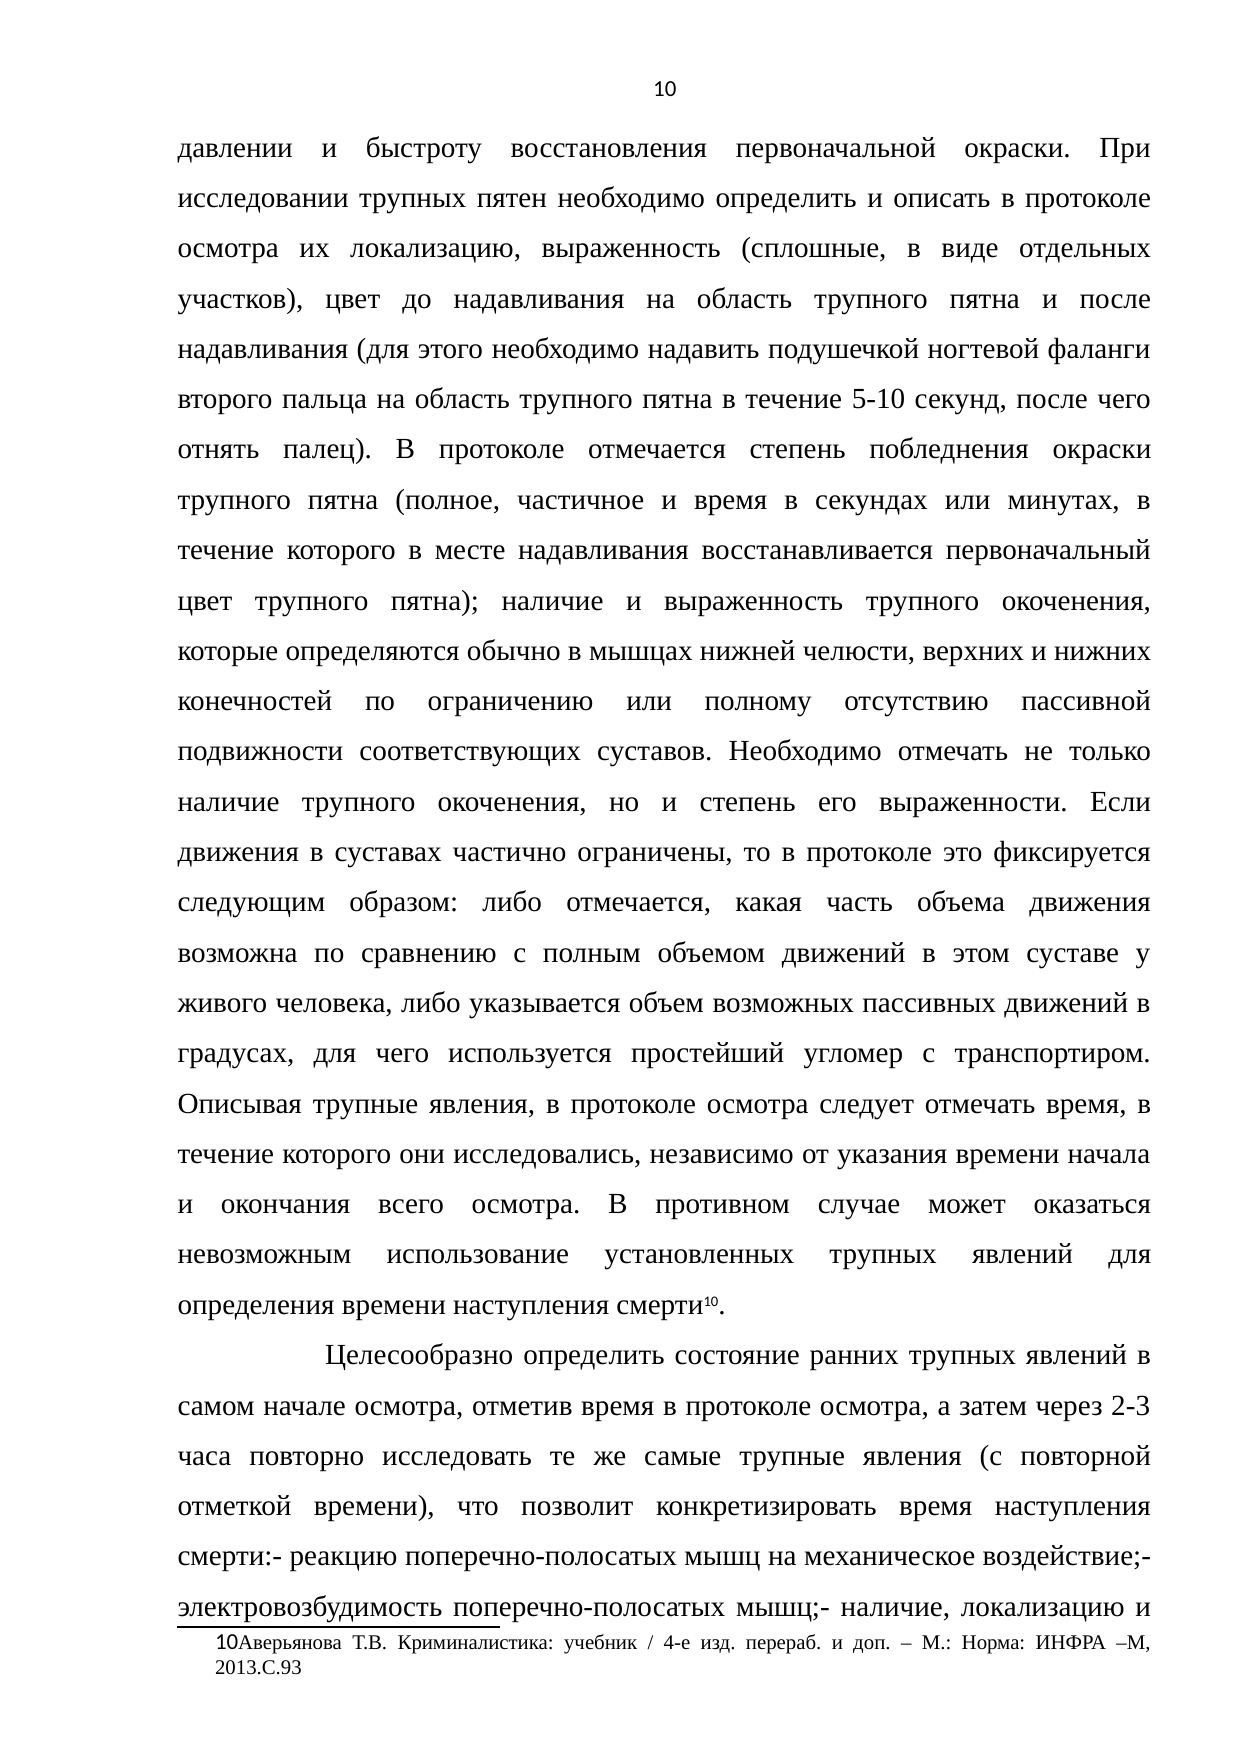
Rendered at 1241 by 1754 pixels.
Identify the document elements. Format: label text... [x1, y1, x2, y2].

text давлении и быстроту восстановления первоначальной окраски. При исследовании трупных пятен необходимо определить и описать в протоколе осмотра их локализацию, выраженность (сплошные, в виде отдельных участков), цвет до надавливания на область трупного пятна и после надавливания (для этого необходимо надавить подушечкой ногтевой фаланги второго пальца на область трупного пятна в течение 5-10 секунд, после чего отнять палец). В протоколе отмечается степень побледнения окраски трупного пятна (полное, частичное и время в секундах или минутах, в течение которого в месте надавливания восстанавливается первоначальный цвет трупного пятна); наличие и выраженность трупного окоченения, которые определяются обычно в мышцах нижней челюсти, верхних и нижних конечностей по ограничению или полному отсутствию пассивной подвижности соответствующих суставов. Необходимо отмечать не только наличие трупного окоченения, но и степень его выраженности. Если движения в суставах частично ограничены, то в протоколе это фиксируется следующим образом: либо отмечается, какая часть объема движения возможна по сравнению с полным объемом движений в этом суставе у живого человека, либо указывается объем возможных пассивных движений в градусах, для чего используется простейший угломер с транспортиром. Описывая трупные явления, в протоколе осмотра следует отмечать время, в течение которого они исследовались, независимо от указания времени начала и окончания всего осмотра. В противном случае может оказаться невозможным использование установленных трупных явлений для определения времени наступления смерти. [177, 130, 1152, 1321]
text Целесообразно определить состояние ранних трупных явлений в самом начале осмотра, отметив время в протоколе осмотра, а затем через 2-3 часа повторно исследовать те же самые трупные явления (с повторной отметкой времени), что позволит конкретизировать время наступления смерти:- реакцию поперечно-полосатых мышц на механическое воздействие;- электровозбудимость поперечно-полосатых мышц;- наличие, локализацию и [177, 1337, 1152, 1622]
text Аверьянова Т.В. Криминалистика: учебник / 4-е изд. перераб. и доп. – М.: Норма: ИНФРА –М, 2013.С.93 [215, 1627, 1152, 1679]
